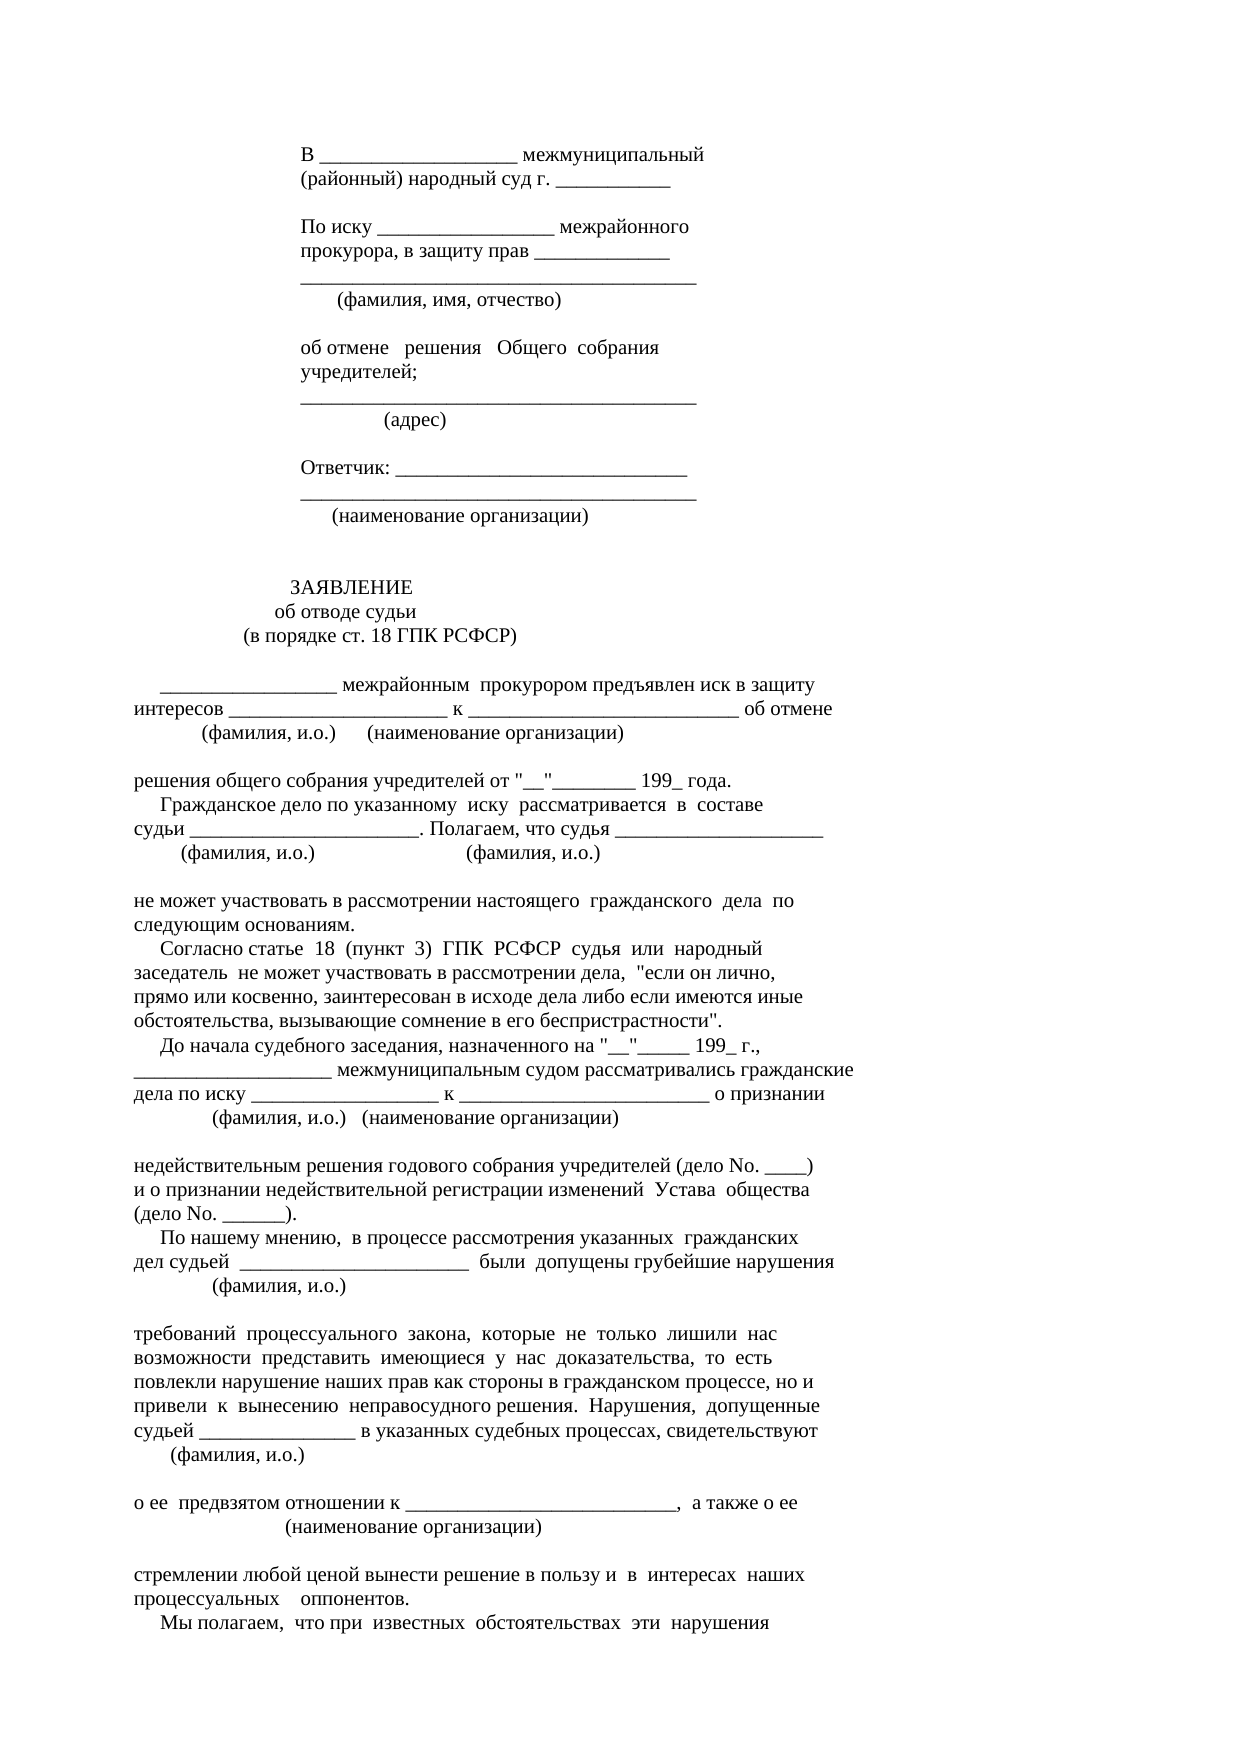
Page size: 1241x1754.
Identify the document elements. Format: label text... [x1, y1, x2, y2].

text интересов _____________________ к __________________________ об отмене [118, 696, 1122, 720]
text о ее предвзятом отношении к __________________________, а также о ее [118, 1490, 1122, 1514]
text (адрес) [118, 407, 1122, 431]
text (дело Nо. ______). [118, 1201, 1122, 1225]
text об отводе судьи [118, 599, 1122, 623]
text ЗАЯВЛЕНИЕ [118, 575, 1122, 599]
text В ___________________ межмуниципальный [118, 142, 1122, 166]
text об отмене решения Общего собрания [118, 335, 1122, 359]
text ______________________________________ [118, 262, 1122, 287]
text стремлении любой ценой вынести решение в пользу и в интересах наших [118, 1562, 1122, 1586]
text судьи ______________________. Полагаем, что судья ____________________ [118, 816, 1122, 840]
text По иску _________________ межрайонного [118, 214, 1122, 238]
text судьей _______________ в указанных судебных процессах, свидетельствуют [118, 1417, 1122, 1442]
text дел судьей ______________________ были допущены грубейшие нарушения [118, 1249, 1122, 1273]
text решения общего собрания учредителей от "__"________ 199_ года. [118, 768, 1122, 792]
text учредителей; [118, 359, 1122, 383]
text (фамилия, имя, отчество) [118, 287, 1122, 311]
text следующим основаниям. [118, 912, 1122, 936]
text ___________________ межмуниципальным судом рассматривались гражданские [118, 1057, 1122, 1081]
text привели к вынесению неправосудного решения. Нарушения, допущенные [118, 1393, 1122, 1417]
text Гражданское дело по указанному иску рассматривается в составе [118, 792, 1122, 816]
text (фамилия, и.о.) (наименование организации) [118, 720, 1122, 744]
text заседатель не может участвовать в рассмотрении дела, "если он лично, [118, 960, 1122, 984]
text Мы полагаем, что при известных обстоятельствах эти нарушения [118, 1610, 1122, 1634]
text возможности представить имеющиеся у нас доказательства, то есть [118, 1345, 1122, 1369]
text прокурора, в защиту прав _____________ [118, 238, 1122, 262]
text (фамилия, и.о.) (наименование организации) [118, 1105, 1122, 1129]
text и о признании недействительной регистрации изменений Устава общества [118, 1177, 1122, 1201]
text повлекли нарушение наших прав как стороны в гражданском процессе, но и [118, 1369, 1122, 1393]
text (наименование организации) [118, 1514, 1122, 1538]
text требований процессуального закона, которые не только лишили нас [118, 1321, 1122, 1345]
text недействительным решения годового собрания учредителей (дело Nо. ____) [118, 1153, 1122, 1177]
text процессуальных оппонентов. [118, 1586, 1122, 1610]
text (в порядке ст. 18 ГПК РСФСР) [118, 623, 1122, 647]
text (фамилия, и.о.) [118, 1273, 1122, 1297]
text До начала судебного заседания, назначенного на "__"_____ 199_ г., [118, 1032, 1122, 1057]
text обстоятельства, вызывающие сомнение в его беспристрастности". [118, 1008, 1122, 1032]
text дела по иску __________________ к ________________________ о признании [118, 1081, 1122, 1105]
text (наименование организации) [118, 503, 1122, 527]
text (фамилия, и.о.) (фамилия, и.о.) [118, 840, 1122, 864]
text не может участвовать в рассмотрении настоящего гражданского дела по [118, 888, 1122, 912]
text ______________________________________ [118, 479, 1122, 503]
text По нашему мнению, в процессе рассмотрения указанных гражданских [118, 1225, 1122, 1249]
text ______________________________________ [118, 383, 1122, 407]
text Ответчик: ____________________________ [118, 455, 1122, 479]
text прямо или косвенно, заинтересован в исходе дела либо если имеются иные [118, 984, 1122, 1008]
text _________________ межрайонным прокурором предъявлен иск в защиту [118, 672, 1122, 696]
text (фамилия, и.о.) [118, 1442, 1122, 1466]
text Согласно статье 18 (пункт 3) ГПК РСФСР судья или народный [118, 936, 1122, 960]
text (районный) народный суд г. ___________ [118, 166, 1122, 190]
